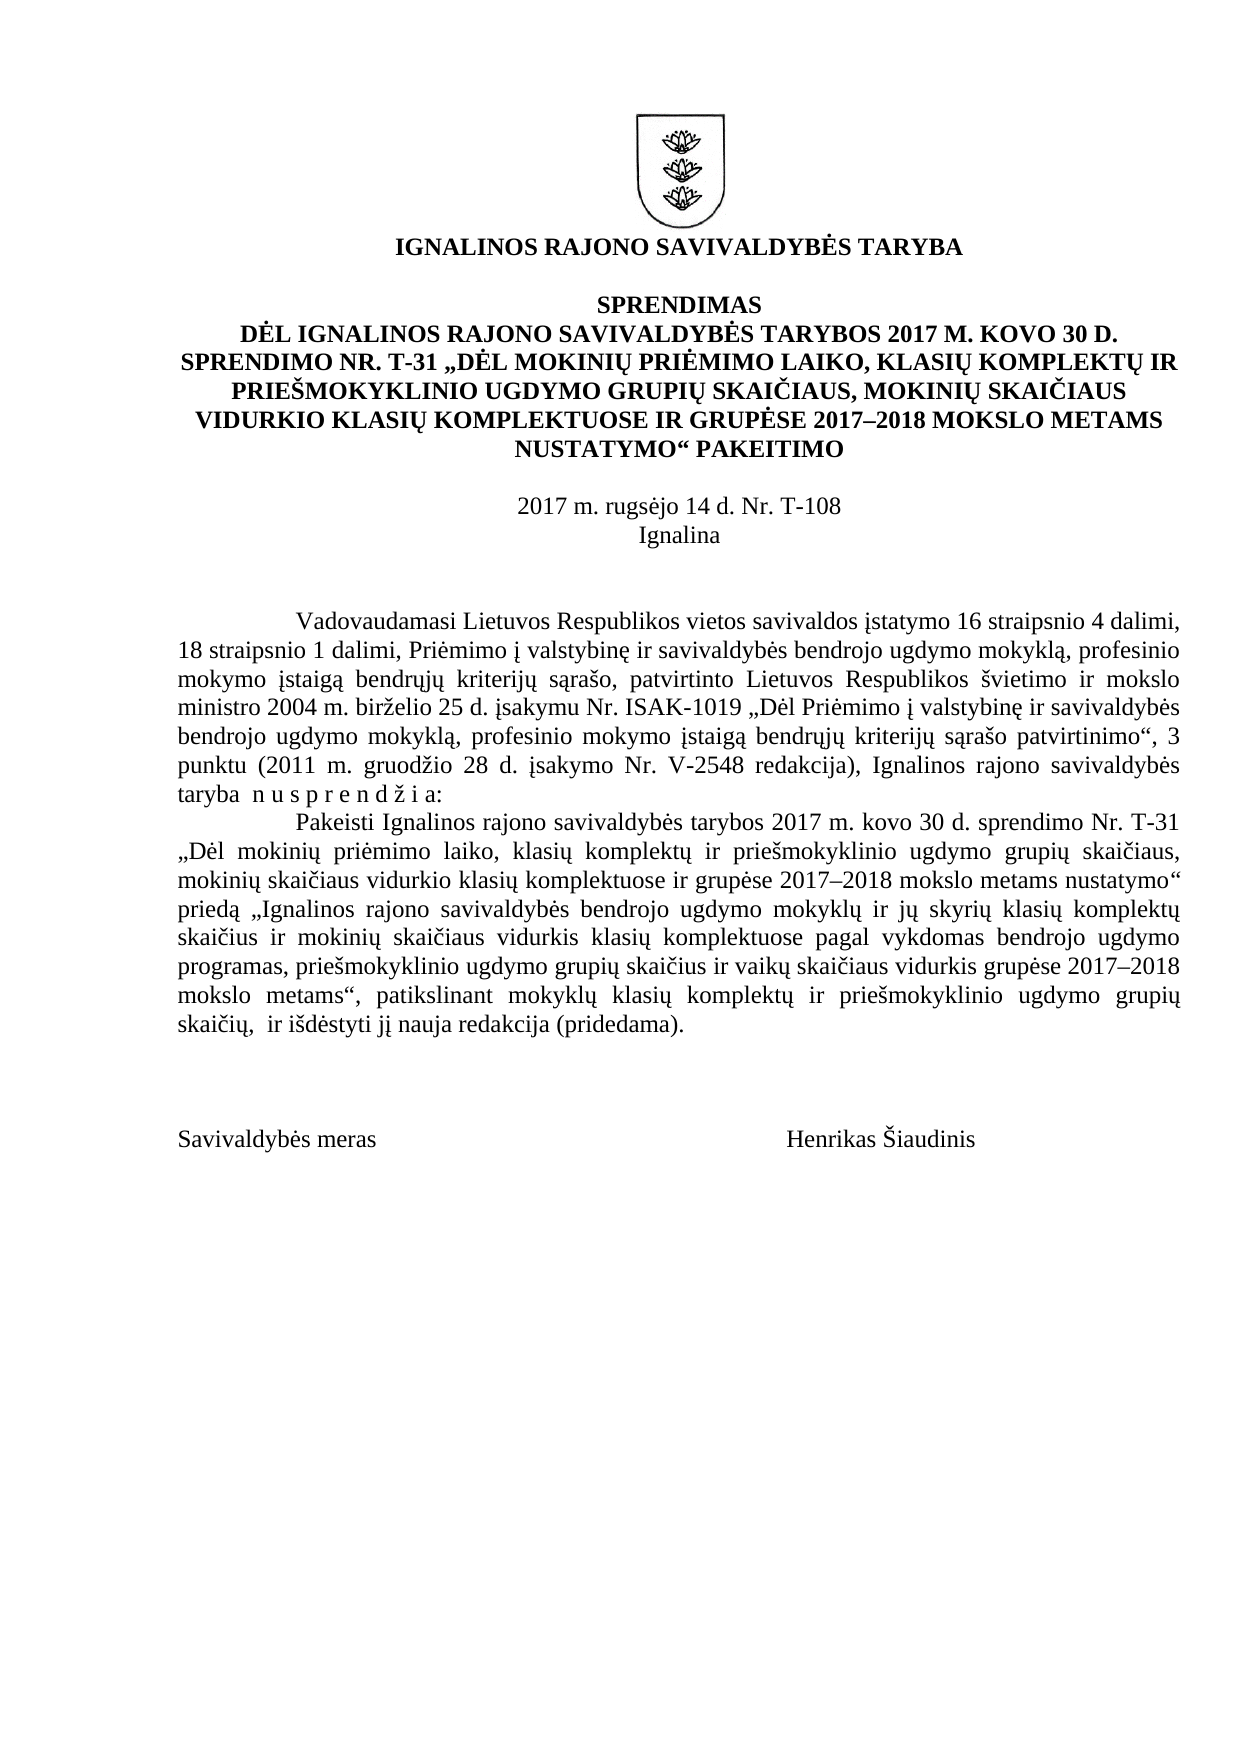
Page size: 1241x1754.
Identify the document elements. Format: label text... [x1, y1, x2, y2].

text Ignalina [177, 520, 1181, 549]
text SPRENDIMAS [177, 290, 1181, 319]
text Savivaldybės meras Henrikas Šiaudinis [177, 1124, 1181, 1152]
text IGNALINOS RAJONO SAVIVALDYBĖS TARYBA [177, 232, 1181, 261]
text DĖL IGNALINOS RAJONO SAVIVALDYBĖS TARYBOS 2017 M. KOVO 30 D. SPRENDIMO NR. T-31 „DĖL MOKINIŲ PRIĖMIMO LAIKO, KLASIŲ KOMPLEKTŲ IR PRIEŠMOKYKLINIO UGDYMO GRUPIŲ SKAIČIAUS, MOKINIŲ SKAIČIAUS VIDURKIO KLASIŲ KOMPLEKTUOSE IR GRUPĖSE 2017–2018 MOKSLO METAMS NUSTATYMO“ PAKEITIMO [177, 319, 1181, 462]
text 2017 m. rugsėjo 14 d. Nr. T-108 [177, 491, 1181, 520]
text Vadovaudamasi Lietuvos Respublikos vietos savivaldos įstatymo 16 straipsnio 4 dalimi, 18 straipsnio 1 dalimi, Priėmimo į valstybinę ir savivaldybės bendrojo ugdymo mokyklą, profesinio mokymo įstaigą bendrųjų kriterijų sąrašo, patvirtinto Lietuvos Respublikos švietimo ir mokslo ministro 2004 m. birželio 25 d. įsakymu Nr. ISAK-1019 „Dėl Priėmimo į valstybinę ir savivaldybės bendrojo ugdymo mokyklą, profesinio mokymo įstaigą bendrųjų kriterijų sąrašo patvirtinimo“, 3 punktu (2011 m. gruodžio 28 d. įsakymo Nr. V-2548 redakcija), Ignalinos rajono savivaldybės taryba n u s p r e n d ž i a: [177, 606, 1181, 807]
text Pakeisti Ignalinos rajono savivaldybės tarybos 2017 m. kovo 30 d. sprendimo Nr. T-31 „Dėl mokinių priėmimo laiko, klasių komplektų ir priešmokyklinio ugdymo grupių skaičiaus, mokinių skaičiaus vidurkio klasių komplektuose ir grupėse 2017–2018 mokslo metams nustatymo“ priedą „Ignalinos rajono savivaldybės bendrojo ugdymo mokyklų ir jų skyrių klasių komplektų skaičius ir mokinių skaičiaus vidurkis klasių komplektuose pagal vykdomas bendrojo ugdymo programas, priešmokyklinio ugdymo grupių skaičius ir vaikų skaičiaus vidurkis grupėse 2017–2018 mokslo metams“, patikslinant mokyklų klasių komplektų ir priešmokyklinio ugdymo grupių skaičių, ir išdėstyti jį nauja redakcija (pridedama). [177, 807, 1181, 1037]
